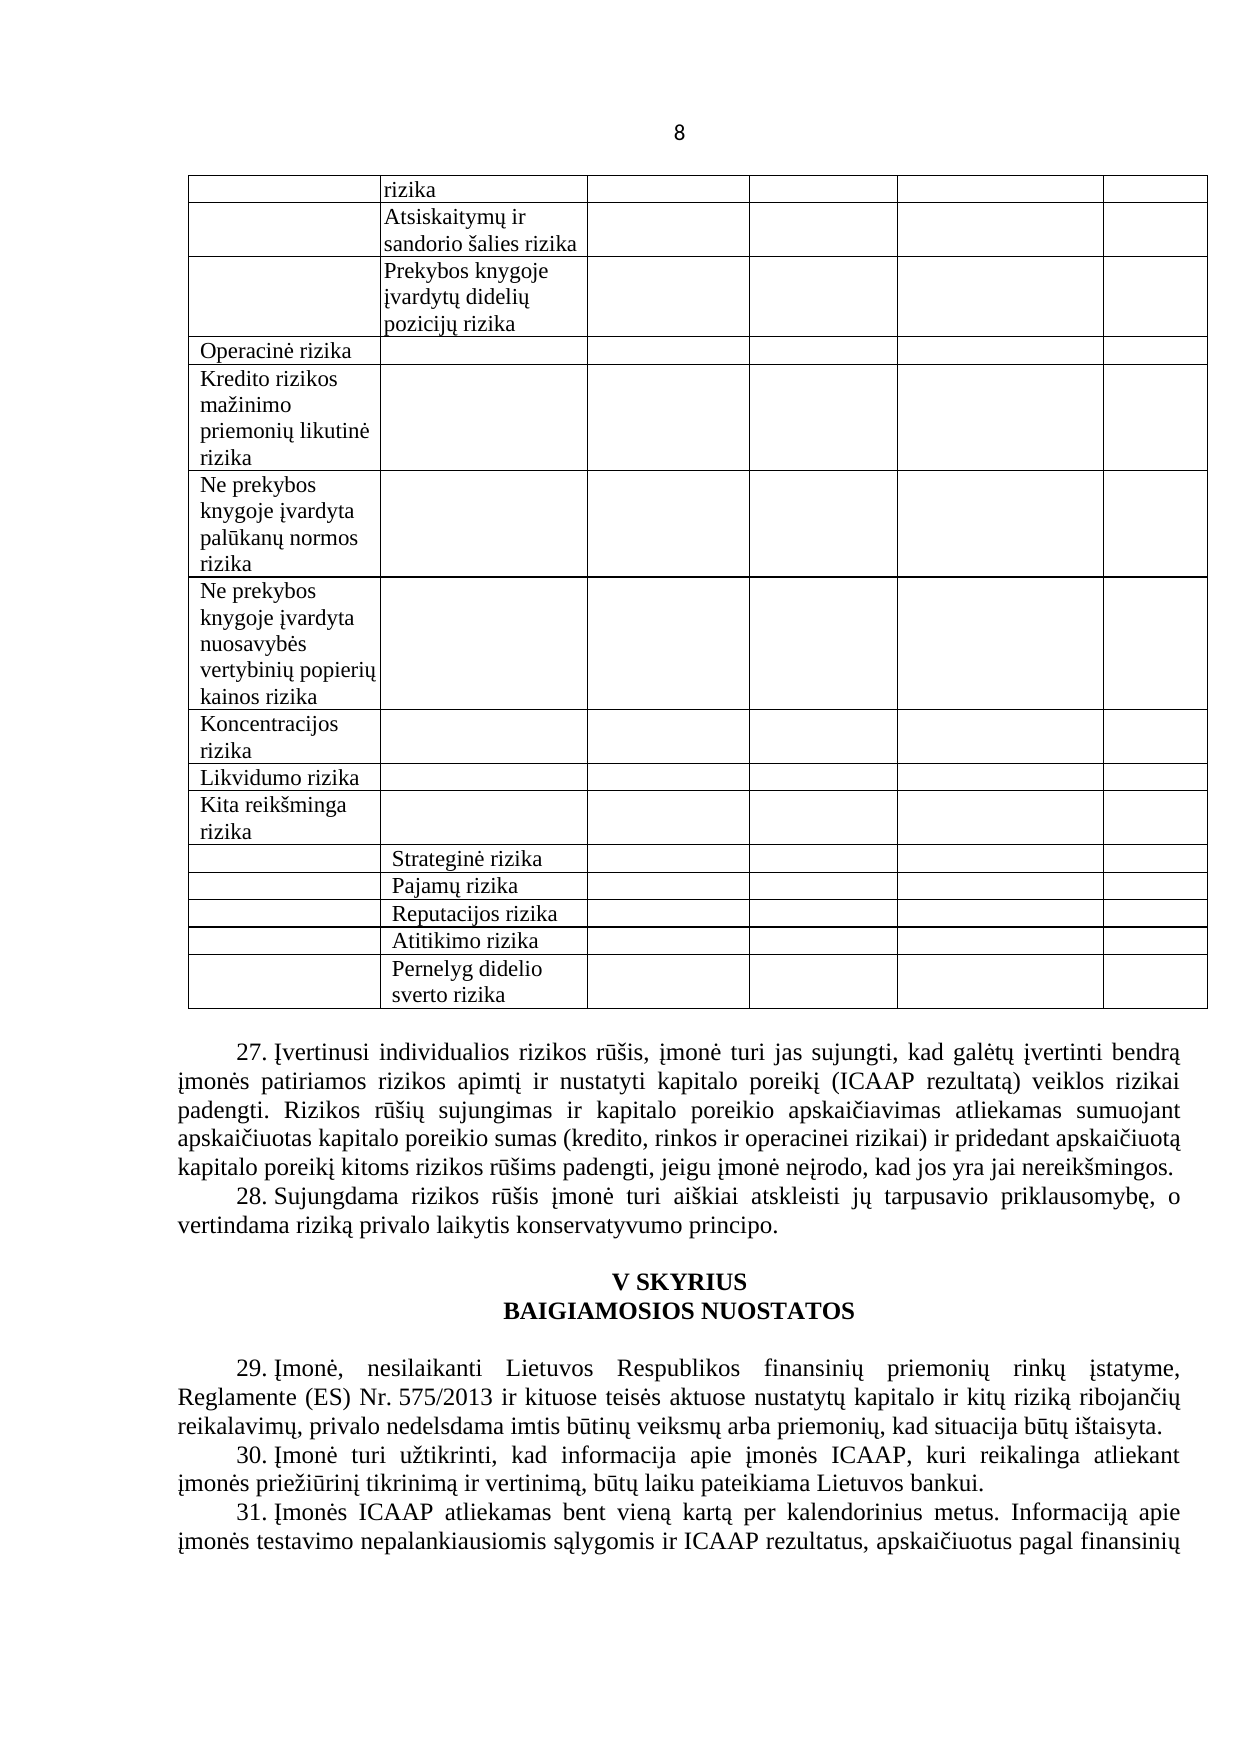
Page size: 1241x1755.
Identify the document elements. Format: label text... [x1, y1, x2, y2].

table_cell [381, 365, 587, 470]
table_cell [381, 471, 587, 576]
table_cell [588, 873, 749, 899]
table_cell [1104, 873, 1207, 899]
table_cell [750, 176, 897, 202]
table_cell [898, 845, 1103, 872]
table_cell [588, 578, 749, 709]
table_cell Kredito rizikos mažinimo priemonių likutinė rizika [189, 365, 380, 470]
table_cell [189, 928, 380, 954]
table_cell [750, 900, 897, 926]
table_cell [750, 578, 897, 709]
table_cell rizika [381, 176, 587, 202]
table_cell [1104, 176, 1207, 202]
table_cell [750, 955, 897, 1007]
table_cell [381, 337, 587, 363]
table_cell [588, 710, 749, 763]
table_cell [189, 955, 380, 1007]
table_cell Pernelyg didelio sverto rizika [381, 955, 587, 1007]
text 29. Įmonė, nesilaikanti Lietuvos Respublikos finansinių priemonių rinkų įstatyme, Reglamente (ES) Nr. 575/2013 ir kituose teisės aktuose nustatytų kapitalo ir kitų riziką ribojančių reikalavimų, privalo nedelsdama imtis būtinų veiksmų arba priemonių, kad situacija būtų ištaisyta. [177, 1353, 1181, 1440]
table_cell [898, 955, 1103, 1007]
table_cell [750, 471, 897, 576]
table_cell [588, 471, 749, 576]
table_cell [750, 764, 897, 790]
table_cell Ne prekybos knygoje įvardyta nuosavybės vertybinių popierių kainos rizika [189, 578, 380, 709]
table_cell [750, 845, 897, 872]
table_cell [189, 900, 380, 926]
table_cell [381, 764, 587, 790]
table_cell Likvidumo rizika [189, 764, 380, 790]
table_cell Ne prekybos knygoje įvardyta palūkanų normos rizika [189, 471, 380, 576]
table_cell Atsiskaitymų ir sandorio šalies rizika [381, 203, 587, 256]
table_cell [898, 337, 1103, 363]
table_cell [1104, 337, 1207, 363]
table_cell [1104, 845, 1207, 872]
table_cell [1104, 257, 1207, 336]
table_cell Pajamų rizika [381, 873, 587, 899]
table_cell [1104, 928, 1207, 954]
table_cell [750, 791, 897, 844]
table_cell [588, 955, 749, 1007]
text 27. Įvertinusi individualios rizikos rūšis, įmonė turi jas sujungti, kad galėtų įvertinti bendrą įmonės patiriamos rizikos apimtį ir nustatyti kapitalo poreikį (ICAAP rezultatą) veiklos rizikai padengti. Rizikos rūšių sujungimas ir kapitalo poreikio apskaičiavimas atliekamas sumuojant apskaičiuotas kapitalo poreikio sumas (kredito, rinkos ir operacinei rizikai) ir pridedant apskaičiuotą kapitalo poreikį kitoms rizikos rūšims padengti, jeigu įmonė neįrodo, kad jos yra jai nereikšmingos. [177, 1037, 1181, 1181]
table_cell [750, 203, 897, 256]
table_cell [588, 900, 749, 926]
table_cell [1104, 710, 1207, 763]
table_cell [189, 176, 380, 202]
table_cell [189, 203, 380, 256]
table_cell [1104, 471, 1207, 576]
text BAIGIAMOSIOS NUOSTATOS [177, 1296, 1181, 1325]
table_cell [1104, 791, 1207, 844]
table_cell [588, 928, 749, 954]
table_cell Atitikimo rizika [381, 928, 587, 954]
text 30. Įmonė turi užtikrinti, kad informacija apie įmonės ICAAP, kuri reikalinga atliekant įmonės priežiūrinį tikrinimą ir vertinimą, būtų laiku pateikiama Lietuvos bankui. [177, 1440, 1181, 1497]
table_cell [750, 337, 897, 363]
table_cell [1104, 900, 1207, 926]
table_cell [750, 365, 897, 470]
table_cell [750, 257, 897, 336]
table_cell [381, 710, 587, 763]
text V SKYRIUS [177, 1267, 1181, 1296]
table_cell [189, 873, 380, 899]
table_cell [1104, 955, 1207, 1007]
table_cell [898, 873, 1103, 899]
text 31. Įmonės ICAAP atliekamas bent vieną kartą per kalendorinius metus. Informaciją apie įmonės testavimo nepalankiausiomis sąlygomis ir ICAAP rezultatus, apskaičiuotus pagal finansinių [177, 1497, 1181, 1555]
table_cell [750, 710, 897, 763]
table_cell [381, 578, 587, 709]
table_cell [588, 365, 749, 470]
table_cell [1104, 365, 1207, 470]
table_cell [381, 791, 587, 844]
table_cell [189, 845, 380, 872]
table_cell [1104, 764, 1207, 790]
table_cell [898, 176, 1103, 202]
table_cell [588, 176, 749, 202]
table_cell [588, 845, 749, 872]
table_cell [898, 578, 1103, 709]
table_cell Reputacijos rizika [381, 900, 587, 926]
table_cell [1104, 203, 1207, 256]
text 28. Sujungdama rizikos rūšis įmonė turi aiškiai atskleisti jų tarpusavio priklausomybę, o vertindama riziką privalo laikytis konservatyvumo principo. [177, 1181, 1181, 1238]
table_cell Kita reikšminga rizika [189, 791, 380, 844]
table_cell [898, 900, 1103, 926]
table_cell [898, 257, 1103, 336]
table_cell [898, 928, 1103, 954]
table_cell Strateginė rizika [381, 845, 587, 872]
table_cell [189, 257, 380, 336]
table_cell [588, 337, 749, 363]
table_cell [898, 365, 1103, 470]
table_cell Koncentracijos rizika [189, 710, 380, 763]
table_cell [588, 791, 749, 844]
table_cell [750, 928, 897, 954]
table_cell [898, 471, 1103, 576]
table_cell [898, 203, 1103, 256]
table_cell [898, 710, 1103, 763]
table_cell [588, 203, 749, 256]
table_cell [588, 257, 749, 336]
table_cell [898, 764, 1103, 790]
table_cell Operacinė rizika [189, 337, 380, 363]
table_cell [898, 791, 1103, 844]
table_cell [750, 873, 897, 899]
table_cell Prekybos knygoje įvardytų didelių pozicijų rizika [381, 257, 587, 336]
table_cell [588, 764, 749, 790]
table_cell [1104, 578, 1207, 709]
